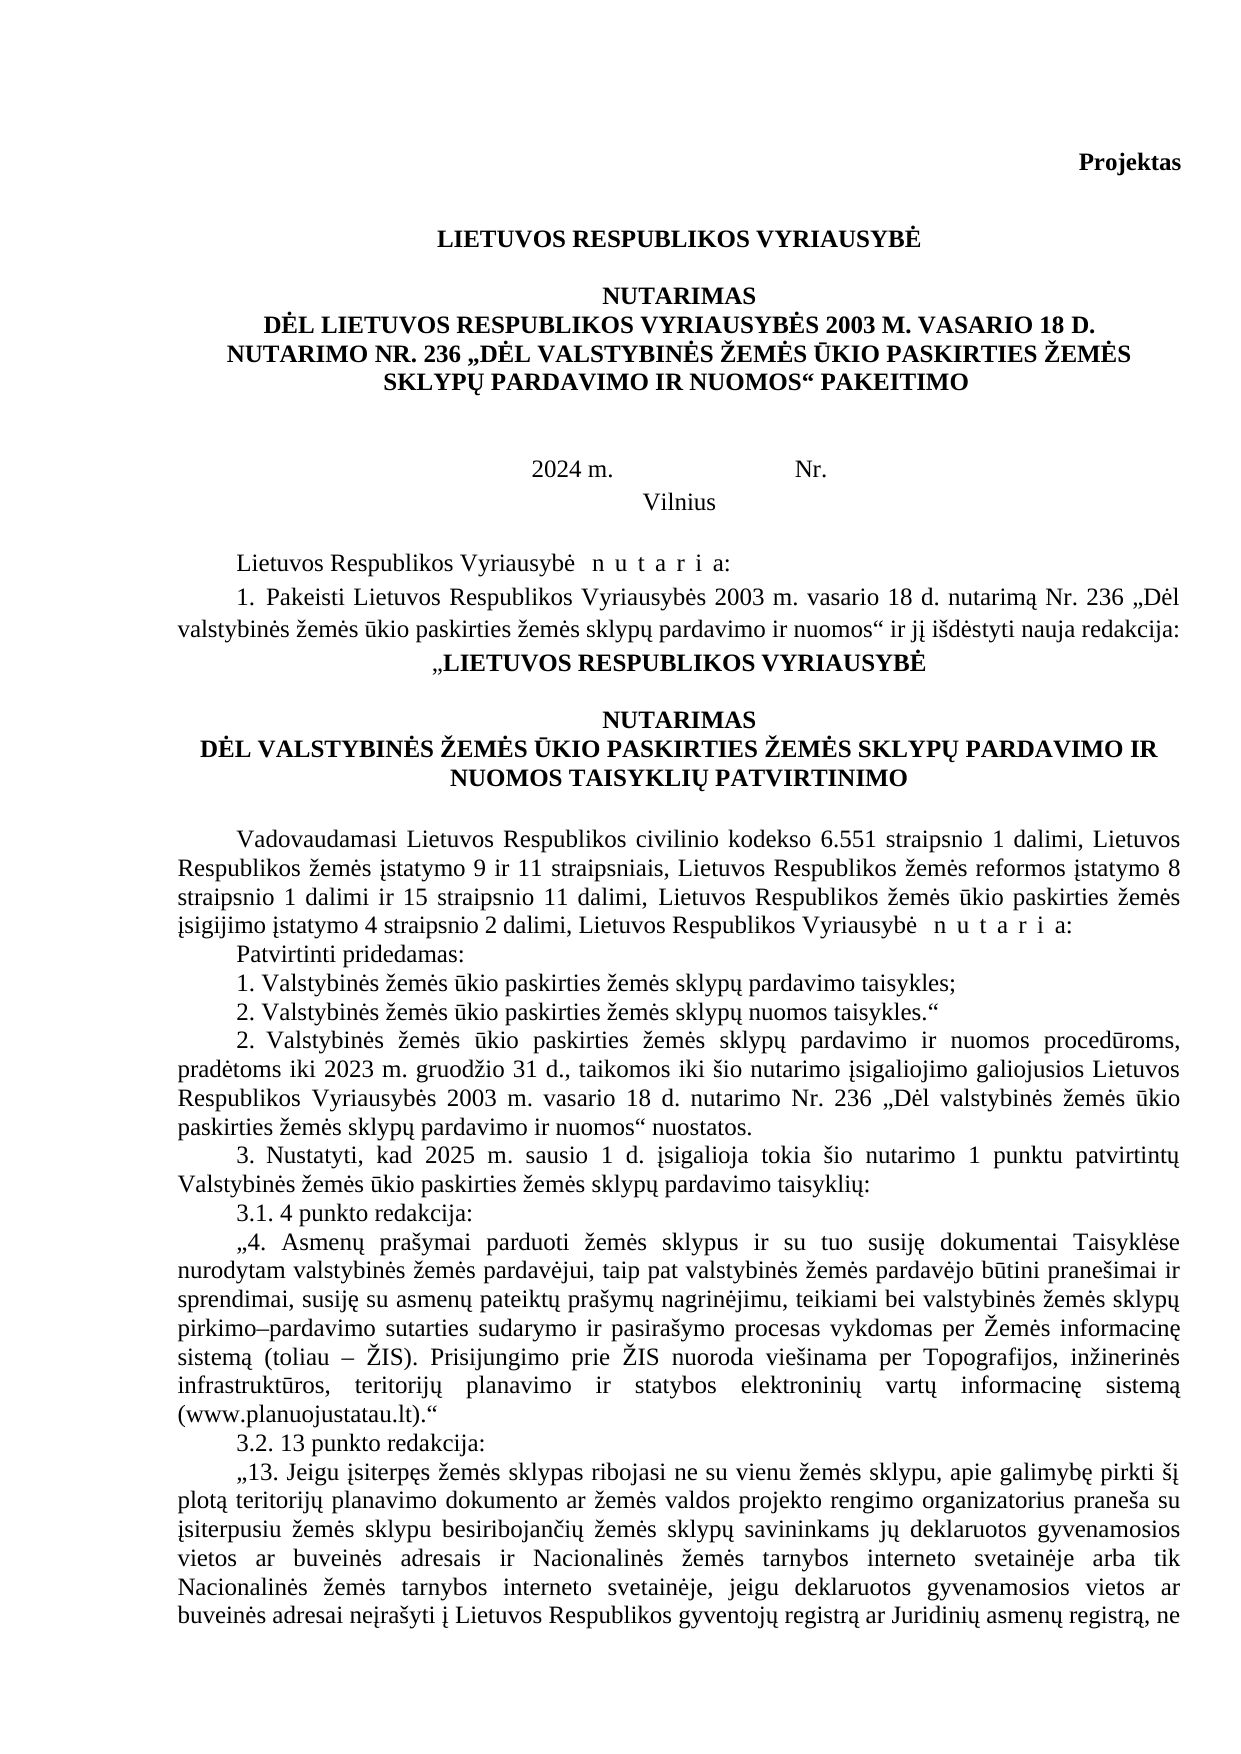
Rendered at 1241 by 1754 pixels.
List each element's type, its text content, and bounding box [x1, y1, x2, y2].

text 1. Pakeisti Lietuvos Respublikos Vyriausybės 2003 m. vasario 18 d. nutarimą Nr. 236 „Dėl valstybinės žemės ūkio paskirties žemės sklypų pardavimo ir nuomos“ ir jį išdėstyti nauja redakcija: [177, 582, 1181, 643]
text 2024 m. Nr. [177, 454, 1181, 482]
text DĖL VALSTYBINĖS ŽEMĖS ŪKIO PASKIRTIES ŽEMĖS SKLYPŲ PARDAVIMO IR NUOMOS TAISYKLIŲ PATVIRTINIMO [177, 734, 1181, 791]
text 2. Valstybinės žemės ūkio paskirties žemės sklypų nuomos taisykles.“ [177, 997, 1181, 1026]
text Patvirtinti pridedamas: [177, 939, 1181, 968]
text Lietuvos Respublikos Vyriausybė nutaria: [177, 548, 1181, 577]
text 3.2. 13 punkto redakcija: [236, 1428, 1181, 1457]
text Vadovaudamasi Lietuvos Respublikos civilinio kodekso 6.551 straipsnio 1 dalimi, Lietuvos Respublikos žemės įstatymo 9 ir 11 straipsniais, Lietuvos Respublikos žemės reformos įstatymo 8 straipsnio 1 dalimi ir 15 straipsnio 11 dalimi, Lietuvos Respublikos žemės ūkio paskirties žemės įsigijimo įstatymo 4 straipsnio 2 dalimi, Lietuvos Respublikos Vyriausybė nutaria: [177, 824, 1181, 939]
text LIETUVOS RESPUBLIKOS VYRIAUSYBĖ [177, 224, 1181, 252]
text 3. Nustatyti, kad 2025 m. sausio 1 d. įsigalioja tokia šio nutarimo 1 punktu patvirtintų Valstybinės žemės ūkio paskirties žemės sklypų pardavimo taisyklių: [177, 1141, 1181, 1198]
text DĖL LIETUVOS RESPUBLIKOS VYRIAUSYBĖS 2003 M. VASARIO 18 D. NUTARIMO NR. 236 „DĖL VALSTYBINĖS ŽEMĖS ŪKIO PASKIRTIES ŽEMĖS SKLYPŲ PARDAVIMO IR NUOMOS“ PAKEITIMO [177, 310, 1181, 396]
text Vilnius [177, 487, 1181, 516]
text 2. Valstybinės žemės ūkio paskirties žemės sklypų pardavimo ir nuomos procedūroms, pradėtoms iki 2023 m. gruodžio 31 d., taikomos iki šio nutarimo įsigaliojimo galiojusios Lietuvos Respublikos Vyriausybės 2003 m. vasario 18 d. nutarimo Nr. 236 „Dėl valstybinės žemės ūkio paskirties žemės sklypų pardavimo ir nuomos“ nuostatos. [177, 1026, 1181, 1141]
text 3.1. 4 punkto redakcija: [236, 1198, 1181, 1227]
text „4. Asmenų prašymai parduoti žemės sklypus ir su tuo susiję dokumentai Taisyklėse nurodytam valstybinės žemės pardavėjui, taip pat valstybinės žemės pardavėjo būtini pranešimai ir sprendimai, susiję su asmenų pateiktų prašymų nagrinėjimu, teikiami bei valstybinės žemės sklypų pirkimo–pardavimo sutarties sudarymo ir pasirašymo procesas vykdomas per Žemės informacinę sistemą (toliau – ŽIS). Prisijungimo prie ŽIS nuoroda viešinama per Topografijos, inžinerinės infrastruktūros, teritorijų planavimo ir statybos elektroninių vartų informacinę sistemą (www.planuojustatau.lt).“ [177, 1227, 1181, 1428]
text „LIETUVOS RESPUBLIKOS VYRIAUSYBĖ [177, 648, 1181, 676]
text NUTARIMAS [177, 281, 1181, 310]
text NUTARIMAS [177, 705, 1181, 734]
text Projektas [177, 147, 1181, 176]
text 1. Valstybinės žemės ūkio paskirties žemės sklypų pardavimo taisykles; [177, 968, 1181, 997]
text „13. Jeigu įsiterpęs žemės sklypas ribojasi ne su vienu žemės sklypu, apie galimybę pirkti šį plotą teritorijų planavimo dokumento ar žemės valdos projekto rengimo organizatorius praneša su įsiterpusiu žemės sklypu besiribojančių žemės sklypų savininkams jų deklaruotos gyvenamosios vietos ar buveinės adresais ir Nacionalinės žemės tarnybos interneto svetainėje arba tik Nacionalinės žemės tarnybos interneto svetainėje, jeigu deklaruotos gyvenamosios vietos ar buveinės adresai neįrašyti į Lietuvos Respublikos gyventojų registrą ar Juridinių asmenų registrą, ne [177, 1457, 1181, 1629]
